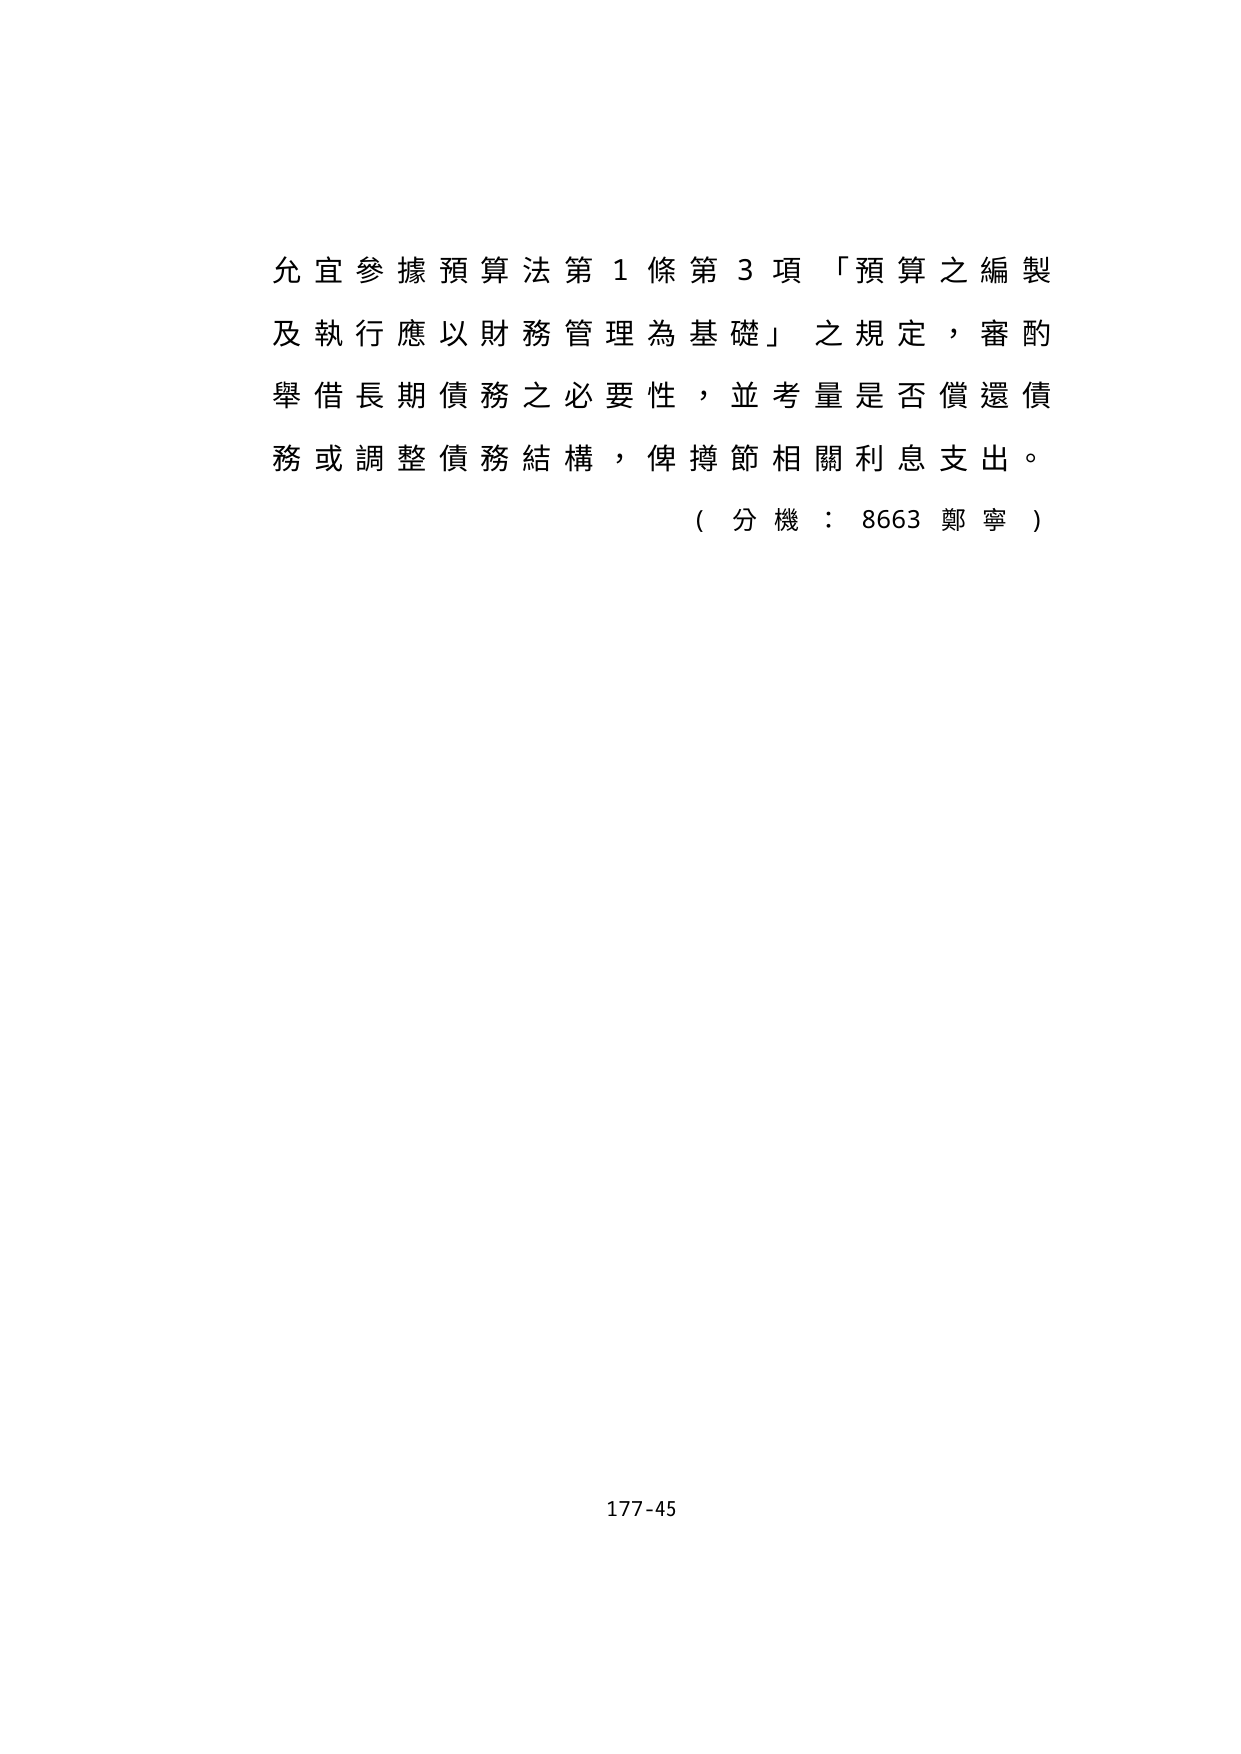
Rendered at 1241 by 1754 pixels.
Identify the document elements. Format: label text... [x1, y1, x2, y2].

text 綜上，成功大學111年度預計舉借長期債務1.5億元支應辦理「東寧校區第一期學生宿舍興建工程」，惟該校109年底及110年7月底存款餘額超逾80億元，且111年底預計存款餘額亦超逾90億元，與110年7月底長期債務餘額0.51億元及預計舉借金額相距懸殊，且借款利率亦遠超逾活存及定存利率，允宜參據預算法第1條第3項「預算之編製及執行應以財務管理為基礎」之規定，審酌舉借長期債務之必要性，並考量是否償還債務或調整債務結構，俾撙節相關利息支出。 [242, 227, 1058, 477]
text (分機：8663鄭寧) [183, 477, 1058, 540]
